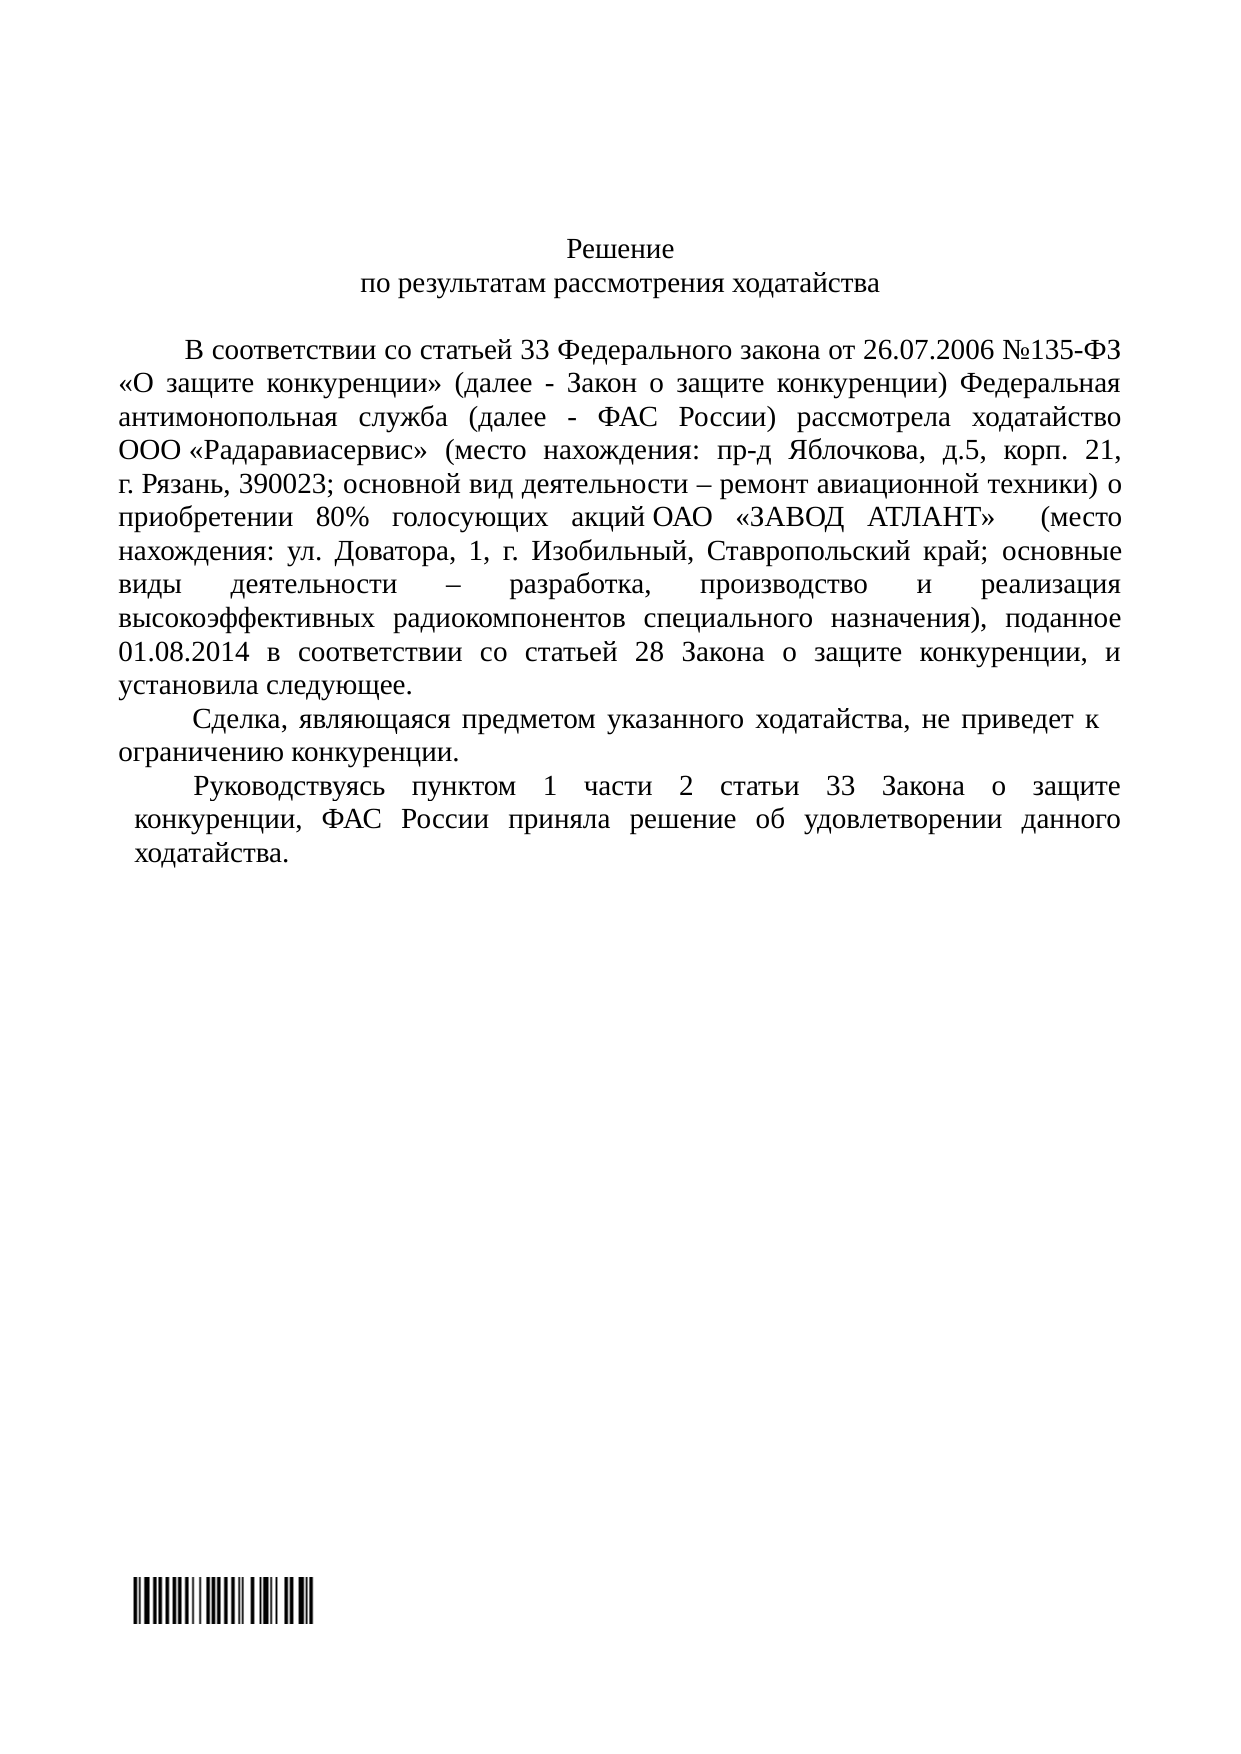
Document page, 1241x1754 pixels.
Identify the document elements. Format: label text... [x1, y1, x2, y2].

text Решение [118, 231, 1122, 265]
text по результатам рассмотрения ходатайства [118, 265, 1122, 298]
text Сделка, являющаяся предметом указанного ходатайства, не приведет к ограничению конкуренции. [118, 701, 1122, 768]
picture [118, 1577, 331, 1624]
text Руководствуясь пунктом 1 части 2 статьи 33 Закона о защите конкуренции, ФАС России приняла решение об удовлетворении данного ходатайства. [134, 768, 1122, 868]
text В соответствии со статьей 33 Федерального закона от 26.07.2006 №135-ФЗ «О защите конкуренции» (далее - Закон о защите конкуренции) Федеральная антимонопольная служба (далее - ФАС России) рассмотрела ходатайство ООО «Радаравиасервис» (место нахождения: пр-д Яблочкова, д.5, корп. 21, г. Рязань, 390023; основной вид деятельности – ремонт авиационной техники) о приобретении 80% голосующих акций ОАО «ЗАВОД АТЛАНТ» (место нахождения: ул. Доватора, 1, г. Изобильный, Ставропольский край; основные виды деятельности – разработка, производство и реализация высокоэффективных радиокомпонентов специального назначения), поданное 01.08.2014 в соответствии со статьей 28 Закона о защите конкуренции, и установила следующее. [118, 332, 1122, 701]
